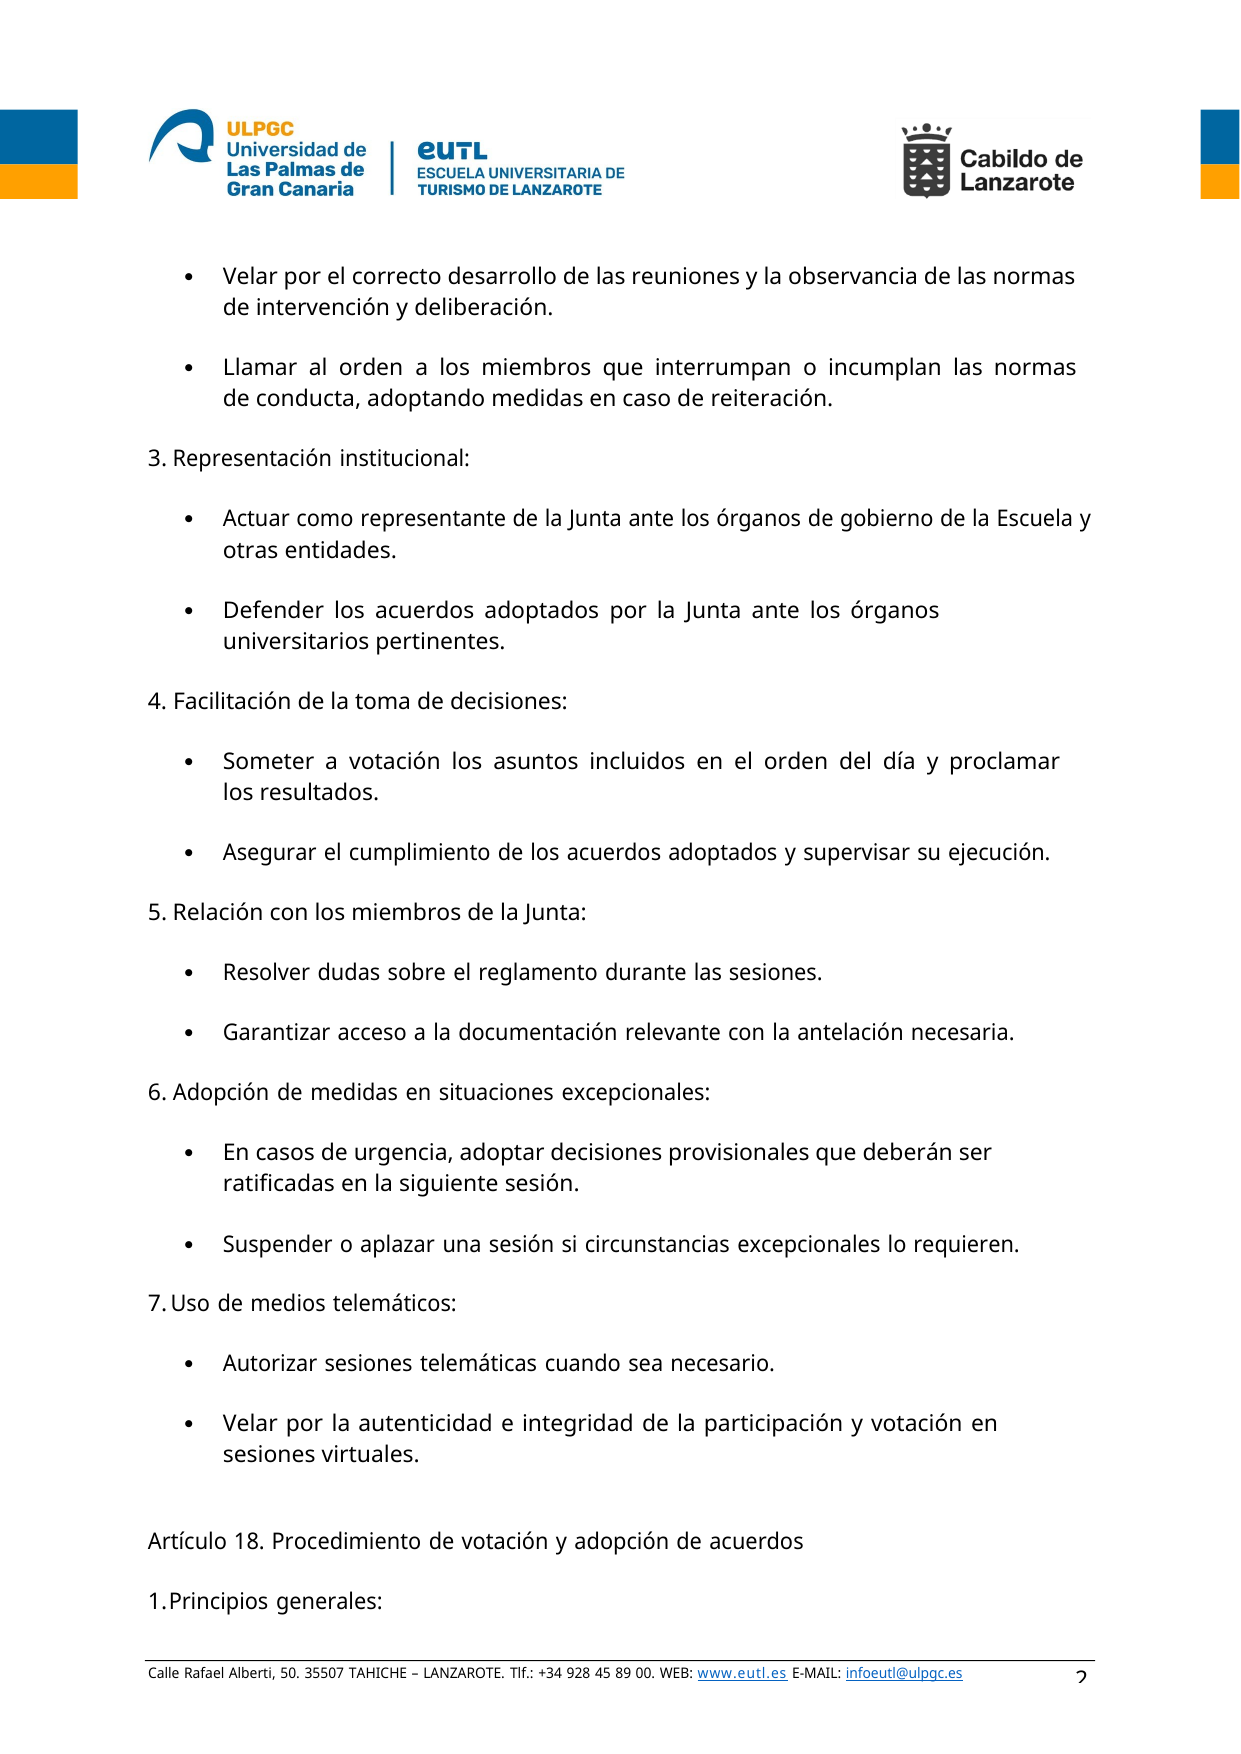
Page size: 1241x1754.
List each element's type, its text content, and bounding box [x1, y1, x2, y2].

list Autorizar sesiones telemáticas cuando sea necesario. [185, 1347, 1194, 1379]
list Actuar como representante de la Junta ante los órganos de gobierno de la Escuela y otras entidades. [185, 502, 1093, 565]
list Resolver dudas sobre el reglamento durante las sesiones. [185, 956, 1194, 987]
list Velar por el correcto desarrollo de las reuniones y la observancia de las normas de intervención y deliberación. [185, 260, 1093, 322]
list Representación institucional: [148, 442, 1194, 473]
list Relación con los miembros de la Junta: [148, 896, 1194, 927]
list Adopción de medidas en situaciones excepcionales: [148, 1076, 1194, 1107]
list Asegurar el cumplimiento de los acuerdos adoptados y supervisar su ejecución. [185, 836, 1194, 867]
list Someter a votación los asuntos incluidos en el orden del día y proclamar los resultados. [185, 745, 1093, 807]
list Garantizar acceso a la documentación relevante con la antelación necesaria. [185, 1016, 1194, 1047]
text Artículo 18. Procedimiento de votación y adopción de acuerdos [148, 1525, 1194, 1556]
list Llamar al orden a los miembros que interrumpan o incumplan las normas de conducta, adoptando medidas en caso de reiteración. [185, 351, 1093, 414]
list Defender los acuerdos adoptados por la Junta ante los órganos universitarios pertinentes. [185, 593, 1093, 656]
list En casos de urgencia, adoptar decisiones provisionales que deberán ser ratificadas en la siguiente sesión. [185, 1136, 1093, 1198]
list Suspender o aplazar una sesión si circunstancias excepcionales lo requieren. [185, 1227, 1194, 1259]
picture [147, 108, 626, 197]
list Velar por la autenticidad e integridad de la participación y votación en sesiones virtuales. [185, 1407, 1093, 1470]
list Principios generales: [148, 1584, 1194, 1616]
list Facilitación de la toma de decisiones: [148, 685, 1194, 716]
list Uso de medios telemáticos: [148, 1287, 1194, 1318]
picture [894, 117, 1091, 199]
